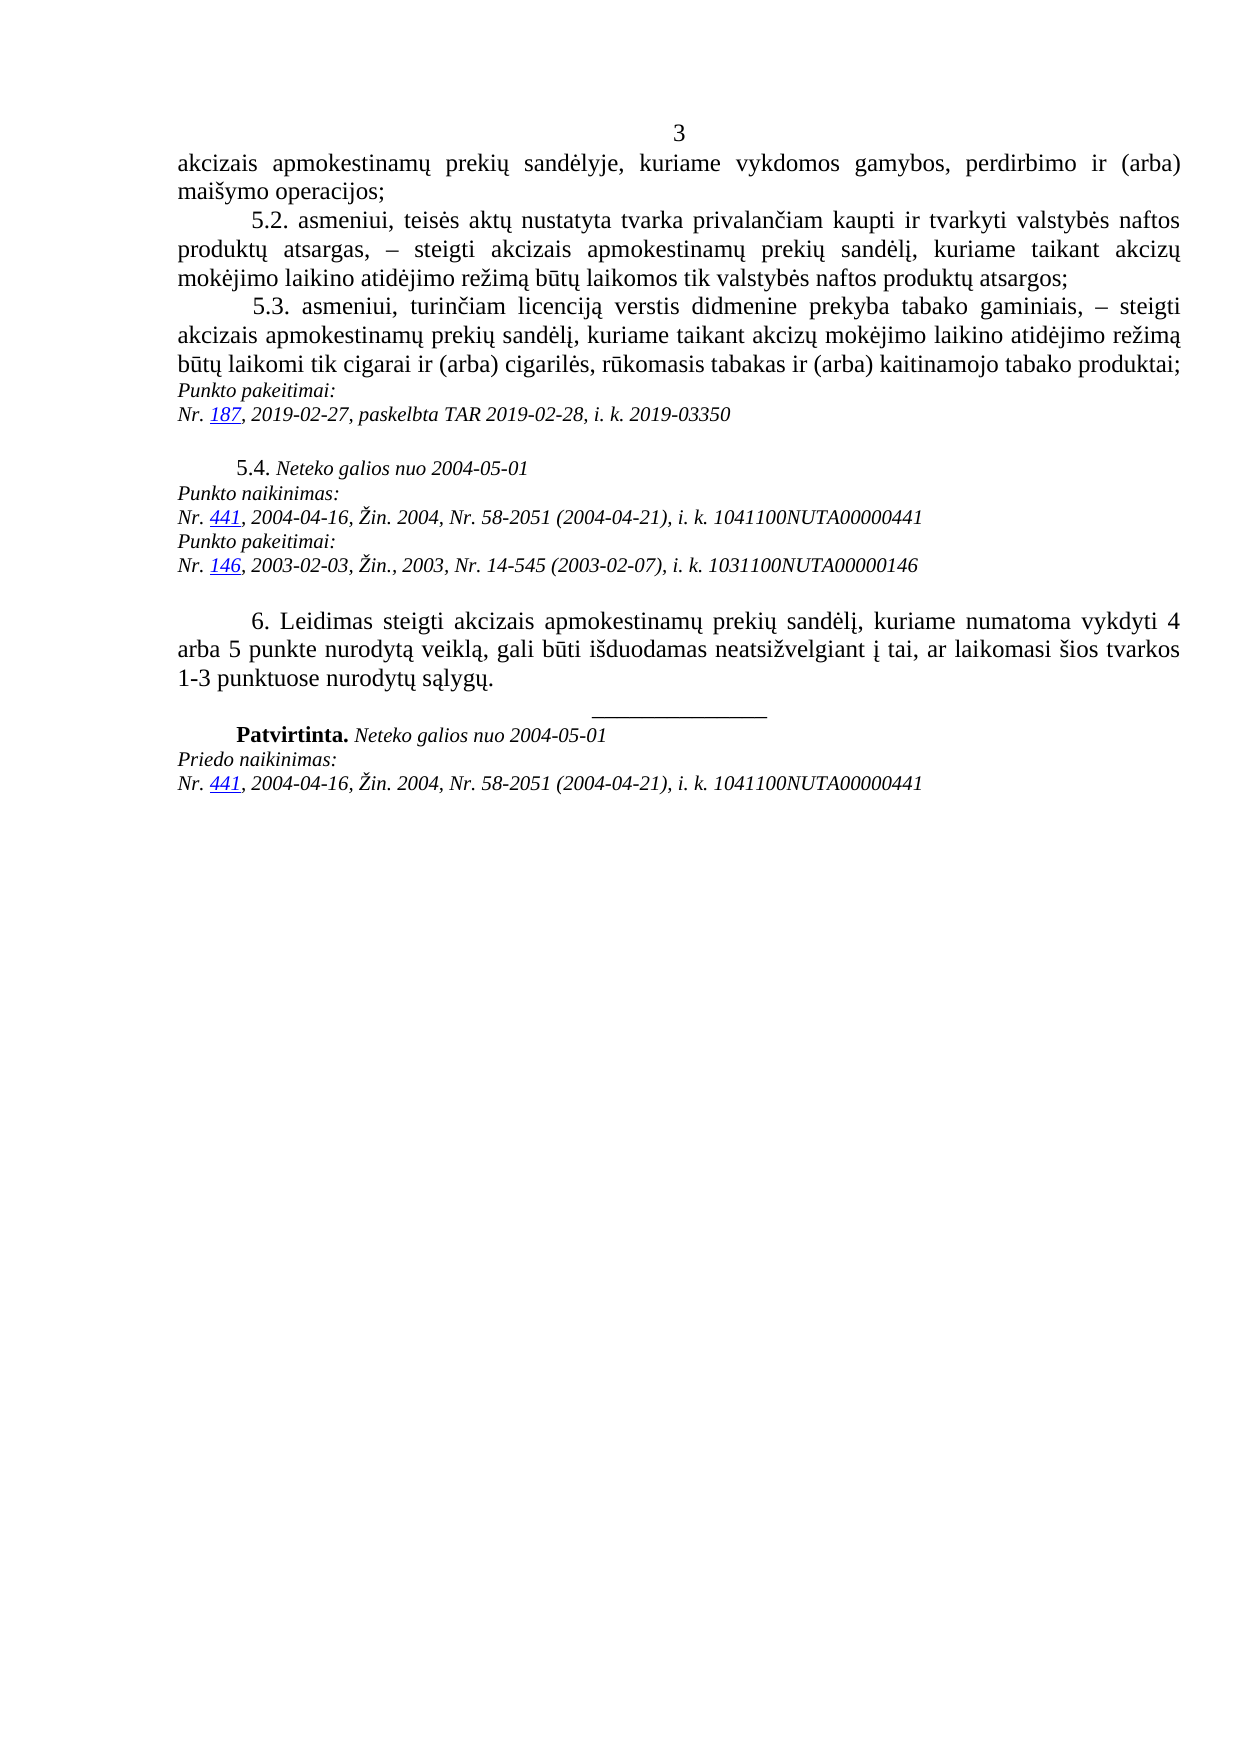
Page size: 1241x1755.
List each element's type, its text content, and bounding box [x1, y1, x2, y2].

text Nr. 146, 2003-02-03, Žin., 2003, Nr. 14-545 (2003-02-07), i. k. 1031100NUTA00000146 [177, 553, 1181, 577]
text ______________ [177, 692, 1181, 721]
text Punkto pakeitimai: [177, 378, 1181, 402]
text Punkto naikinimas: [177, 481, 1181, 505]
text Nr. 441, 2004-04-16, Žin. 2004, Nr. 58-2051 (2004-04-21), i. k. 1041100NUTA00000441 [177, 771, 1181, 795]
text 5.2. asmeniui, teisės aktų nustatyta tvarka privalančiam kaupti ir tvarkyti valstybės naftos produktų atsargas, – steigti akcizais apmokestinamų prekių sandėlį, kuriame taikant akcizų mokėjimo laikino atidėjimo režimą būtų laikomos tik valstybės naftos produktų atsargos; [177, 205, 1181, 291]
text Nr. 187, 2019-02-27, paskelbta TAR 2019-02-28, i. k. 2019-03350 [177, 402, 1181, 426]
text Priedo naikinimas: [177, 747, 1181, 771]
text 5.4. Neteko galios nuo 2004-05-01 [177, 454, 1181, 481]
text Nr. 441, 2004-04-16, Žin. 2004, Nr. 58-2051 (2004-04-21), i. k. 1041100NUTA00000441 [177, 505, 1181, 529]
text Punkto pakeitimai: [177, 529, 1181, 553]
text 5.3. asmeniui, turinčiam licenciją verstis didmenine prekyba tabako gaminiais, – steigti akcizais apmokestinamų prekių sandėlį, kuriame taikant akcizų mokėjimo laikino atidėjimo režimą būtų laikomi tik cigarai ir (arba) cigarilės, rūkomasis tabakas ir (arba) kaitinamojo tabako produktai; [177, 291, 1181, 378]
text akcizais apmokestinamų prekių sandėlyje, kuriame vykdomos gamybos, perdirbimo ir (arba) maišymo operacijos; [177, 148, 1181, 205]
text Patvirtinta. Neteko galios nuo 2004-05-01 [177, 721, 1181, 747]
text 6. Leidimas steigti akcizais apmokestinamų prekių sandėlį, kuriame numatoma vykdyti 4 arba 5 punkte nurodytą veiklą, gali būti išduodamas neatsižvelgiant į tai, ar laikomasi šios tvarkos 1-3 punktuose nurodytų sąlygų. [177, 606, 1181, 692]
